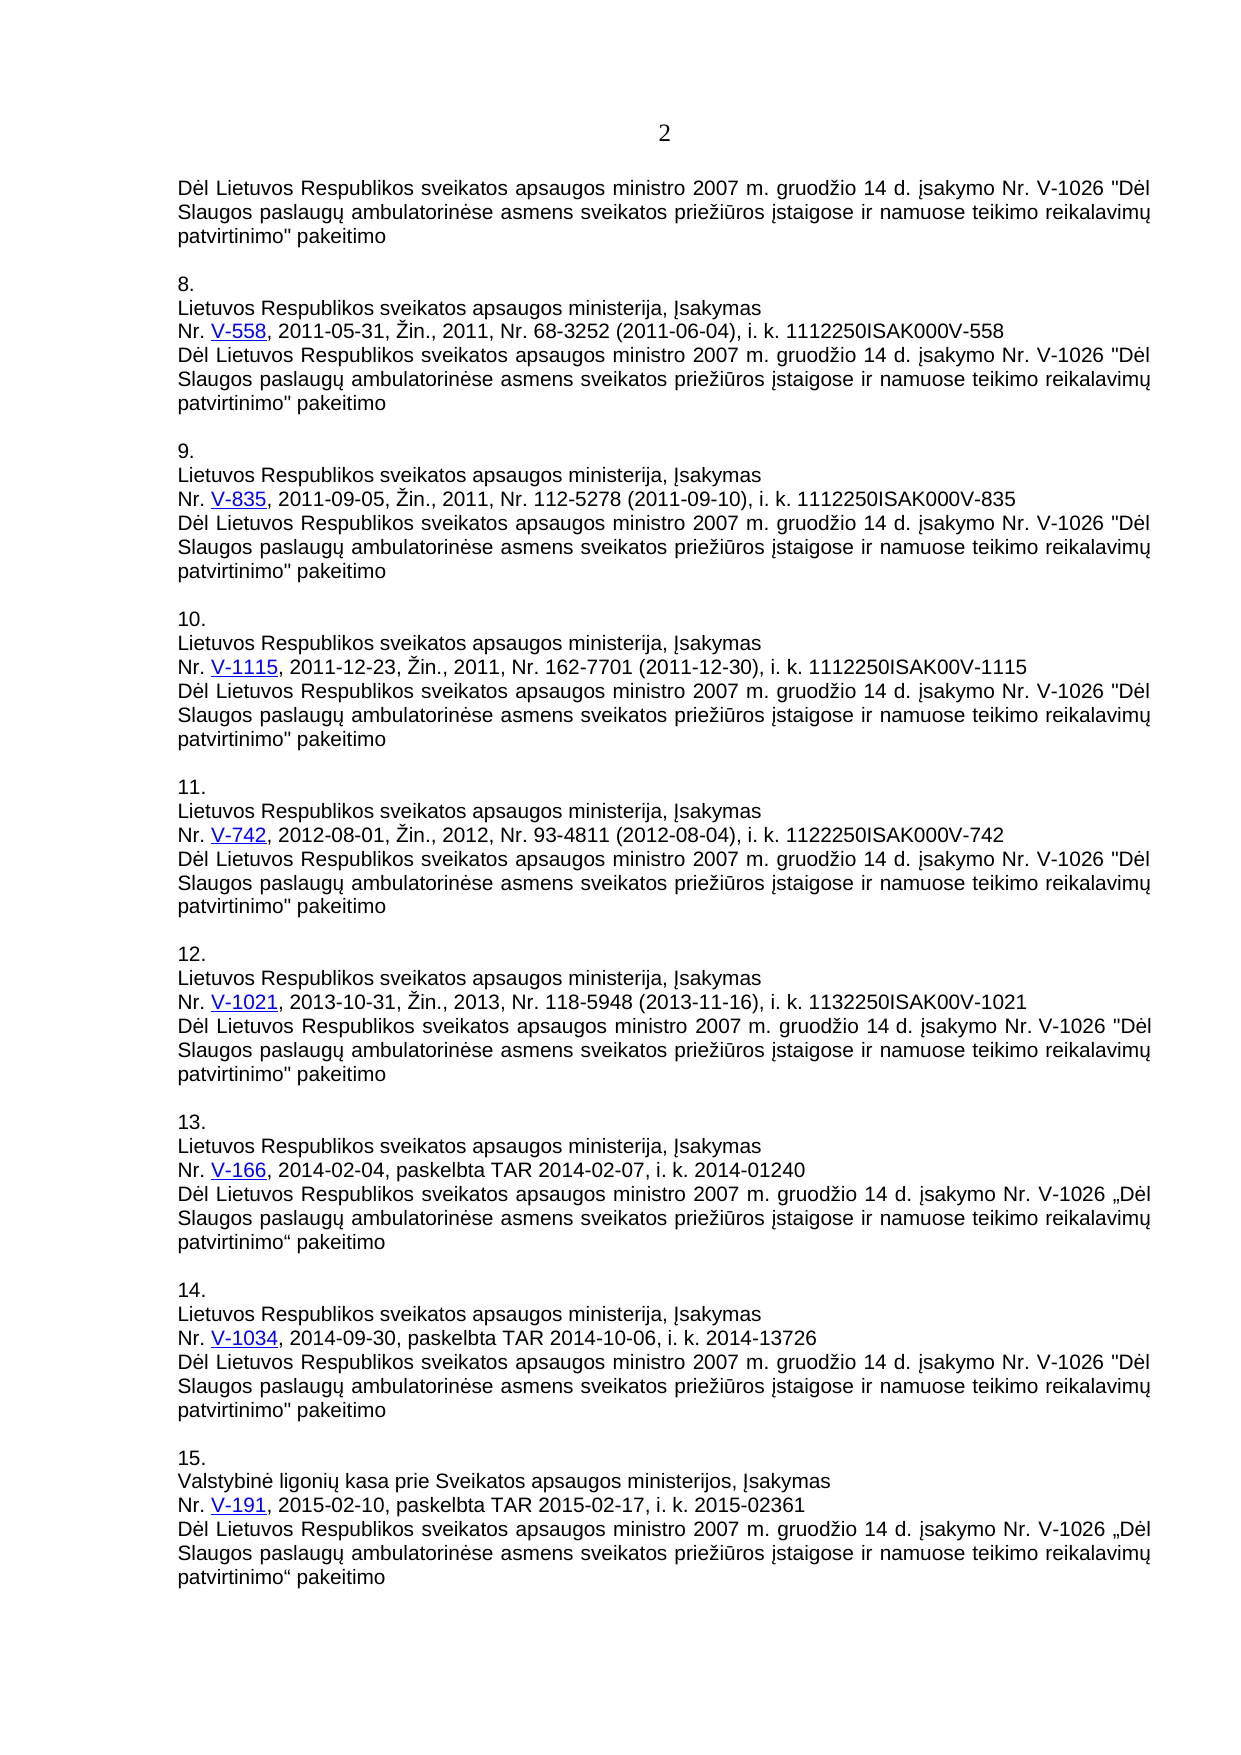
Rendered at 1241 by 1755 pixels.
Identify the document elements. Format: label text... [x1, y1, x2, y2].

text Dėl Lietuvos Respublikos sveikatos apsaugos ministro 2007 m. gruodžio 14 d. įsakymo Nr. V-1026 "Dėl Slaugos paslaugų ambulatorinėse asmens sveikatos priežiūros įstaigose ir namuose teikimo reikalavimų patvirtinimo" pakeitimo [177, 679, 1152, 751]
text Dėl Lietuvos Respublikos sveikatos apsaugos ministro 2007 m. gruodžio 14 d. įsakymo Nr. V-1026 "Dėl Slaugos paslaugų ambulatorinėse asmens sveikatos priežiūros įstaigose ir namuose teikimo reikalavimų patvirtinimo" pakeitimo [177, 846, 1152, 918]
text Lietuvos Respublikos sveikatos apsaugos ministerija, Įsakymas [177, 798, 1152, 822]
text 15. [177, 1445, 1152, 1469]
text 11. [177, 774, 1152, 798]
text Lietuvos Respublikos sveikatos apsaugos ministerija, Įsakymas [177, 295, 1152, 319]
text Dėl Lietuvos Respublikos sveikatos apsaugos ministro 2007 m. gruodžio 14 d. įsakymo Nr. V-1026 "Dėl Slaugos paslaugų ambulatorinėse asmens sveikatos priežiūros įstaigose ir namuose teikimo reikalavimų patvirtinimo" pakeitimo [177, 1014, 1152, 1086]
text Nr. V-742, 2012-08-01, Žin., 2012, Nr. 93-4811 (2012-08-04), i. k. 1122250ISAK000V-742 [177, 822, 1152, 846]
text Dėl Lietuvos Respublikos sveikatos apsaugos ministro 2007 m. gruodžio 14 d. įsakymo Nr. V-1026 "Dėl Slaugos paslaugų ambulatorinėse asmens sveikatos priežiūros įstaigose ir namuose teikimo reikalavimų patvirtinimo" pakeitimo [177, 1349, 1152, 1421]
text Nr. V-166, 2014-02-04, paskelbta TAR 2014-02-07, i. k. 2014-01240 [177, 1158, 1152, 1182]
text Nr. V-1021, 2013-10-31, Žin., 2013, Nr. 118-5948 (2013-11-16), i. k. 1132250ISAK00V-1021 [177, 990, 1152, 1014]
text 14. [177, 1278, 1152, 1302]
text Nr. V-1115, 2011-12-23, Žin., 2011, Nr. 162-7701 (2011-12-30), i. k. 1112250ISAK00V-1115 [177, 655, 1152, 679]
text Dėl Lietuvos Respublikos sveikatos apsaugos ministro 2007 m. gruodžio 14 d. įsakymo Nr. V-1026 "Dėl Slaugos paslaugų ambulatorinėse asmens sveikatos priežiūros įstaigose ir namuose teikimo reikalavimų patvirtinimo" pakeitimo [177, 511, 1152, 583]
text Dėl Lietuvos Respublikos sveikatos apsaugos ministro 2007 m. gruodžio 14 d. įsakymo Nr. V-1026 "Dėl Slaugos paslaugų ambulatorinėse asmens sveikatos priežiūros įstaigose ir namuose teikimo reikalavimų patvirtinimo" pakeitimo [177, 176, 1152, 247]
text 8. [177, 271, 1152, 295]
text 9. [177, 439, 1152, 463]
text Valstybinė ligonių kasa prie Sveikatos apsaugos ministerijos, Įsakymas [177, 1469, 1152, 1493]
text Nr. V-558, 2011-05-31, Žin., 2011, Nr. 68-3252 (2011-06-04), i. k. 1112250ISAK000V-558 [177, 319, 1152, 343]
text Lietuvos Respublikos sveikatos apsaugos ministerija, Įsakymas [177, 1302, 1152, 1326]
text Lietuvos Respublikos sveikatos apsaugos ministerija, Įsakymas [177, 966, 1152, 990]
text Dėl Lietuvos Respublikos sveikatos apsaugos ministro 2007 m. gruodžio 14 d. įsakymo Nr. V-1026 "Dėl Slaugos paslaugų ambulatorinėse asmens sveikatos priežiūros įstaigose ir namuose teikimo reikalavimų patvirtinimo" pakeitimo [177, 343, 1152, 415]
text Lietuvos Respublikos sveikatos apsaugos ministerija, Įsakymas [177, 1134, 1152, 1158]
text Nr. V-1034, 2014-09-30, paskelbta TAR 2014-10-06, i. k. 2014-13726 [177, 1326, 1152, 1349]
text 10. [177, 607, 1152, 631]
text Lietuvos Respublikos sveikatos apsaugos ministerija, Įsakymas [177, 463, 1152, 487]
text Lietuvos Respublikos sveikatos apsaugos ministerija, Įsakymas [177, 631, 1152, 655]
text Nr. V-191, 2015-02-10, paskelbta TAR 2015-02-17, i. k. 2015-02361 [177, 1493, 1152, 1517]
text Dėl Lietuvos Respublikos sveikatos apsaugos ministro 2007 m. gruodžio 14 d. įsakymo Nr. V-1026 „Dėl Slaugos paslaugų ambulatorinėse asmens sveikatos priežiūros įstaigose ir namuose teikimo reikalavimų patvirtinimo“ pakeitimo [177, 1517, 1152, 1589]
text Nr. V-835, 2011-09-05, Žin., 2011, Nr. 112-5278 (2011-09-10), i. k. 1112250ISAK000V-835 [177, 487, 1152, 511]
text 13. [177, 1110, 1152, 1134]
text 12. [177, 942, 1152, 966]
text Dėl Lietuvos Respublikos sveikatos apsaugos ministro 2007 m. gruodžio 14 d. įsakymo Nr. V-1026 „Dėl Slaugos paslaugų ambulatorinėse asmens sveikatos priežiūros įstaigose ir namuose teikimo reikalavimų patvirtinimo“ pakeitimo [177, 1182, 1152, 1254]
